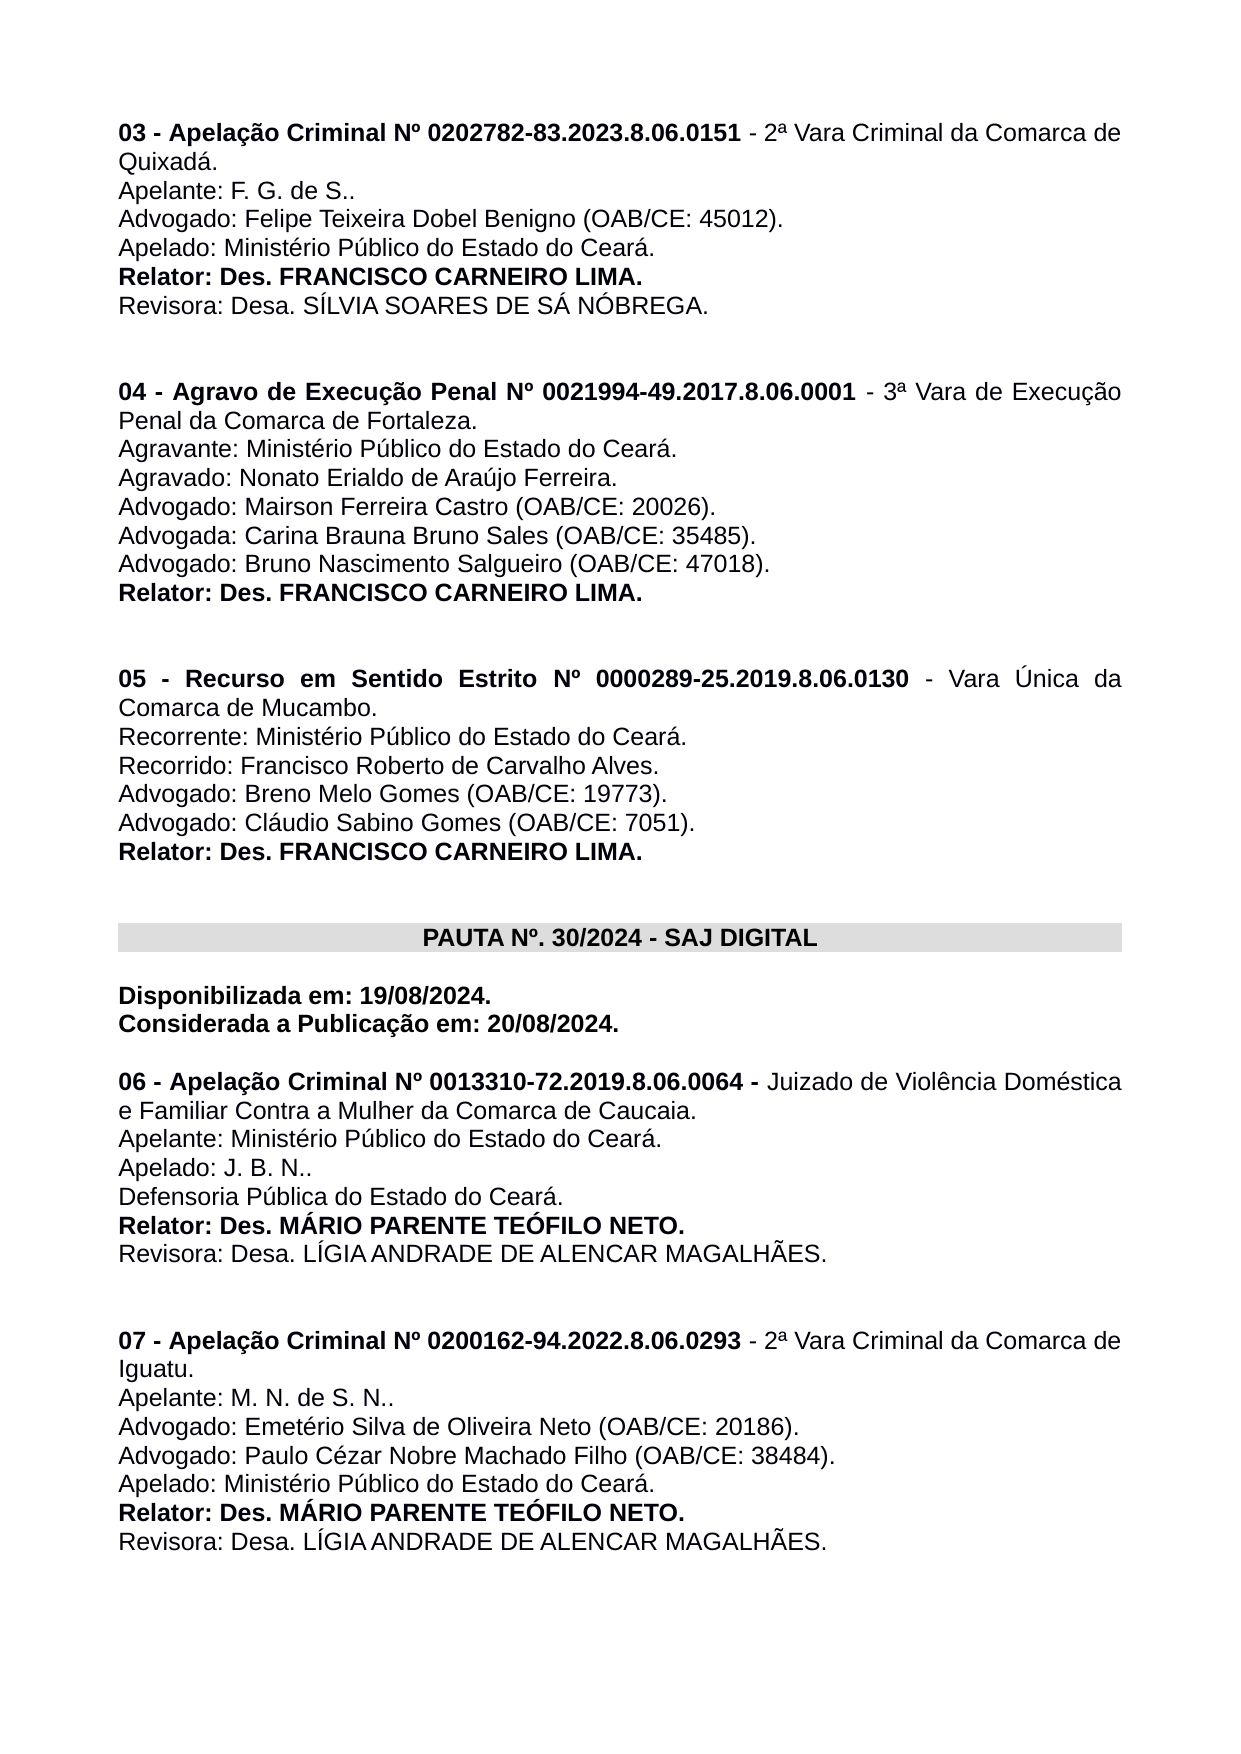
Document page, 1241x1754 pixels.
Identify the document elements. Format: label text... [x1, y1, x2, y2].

text Recorrente: Ministério Público do Estado do Ceará. [118, 722, 1122, 751]
text Relator: Des. MÁRIO PARENTE TEÓFILO NETO. [118, 1211, 1122, 1239]
text Advogado: Breno Melo Gomes (OAB/CE: 19773). [118, 779, 1122, 808]
text Advogado: Felipe Teixeira Dobel Benigno (OAB/CE: 45012). [118, 204, 1122, 233]
text 04 - Agravo de Execução Penal Nº 0021994-49.2017.8.06.0001 - 3ª Vara de Execução Penal da Comarca de Fortaleza. [118, 377, 1122, 434]
text Considerada a Publicação em: 20/08/2024. [118, 1009, 1122, 1038]
text Advogado: Mairson Ferreira Castro (OAB/CE: 20026). [118, 492, 1122, 521]
text Apelado: Ministério Público do Estado do Ceará. [118, 233, 1122, 262]
text Agravante: Ministério Público do Estado do Ceará. [118, 434, 1122, 463]
text Defensoria Pública do Estado do Ceará. [118, 1182, 1122, 1211]
text 05 - Recurso em Sentido Estrito Nº 0000289-25.2019.8.06.0130 - Vara Única da Comarca de Mucambo. [118, 664, 1122, 722]
text Advogada: Carina Brauna Bruno Sales (OAB/CE: 35485). [118, 521, 1122, 549]
text Advogado: Emetério Silva de Oliveira Neto (OAB/CE: 20186). [118, 1412, 1122, 1441]
text Apelante: F. G. de S.. [118, 176, 1122, 204]
text Disponibilizada em: 19/08/2024. [118, 981, 1122, 1009]
text Relator: Des. FRANCISCO CARNEIRO LIMA. [118, 578, 1122, 607]
text 06 - Apelação Criminal Nº 0013310-72.2019.8.06.0064 - Juizado de Violência Doméstica e Familiar Contra a Mulher da Comarca de Caucaia. [118, 1067, 1122, 1124]
text Revisora: Desa. SÍLVIA SOARES DE SÁ NÓBREGA. [118, 291, 1122, 319]
text Revisora: Desa. LÍGIA ANDRADE DE ALENCAR MAGALHÃES. [118, 1239, 1122, 1268]
text 07 - Apelação Criminal Nº 0200162-94.2022.8.06.0293 - 2ª Vara Criminal da Comarca de Iguatu. [118, 1326, 1122, 1383]
text 03 - Apelação Criminal Nº 0202782-83.2023.8.06.0151 - 2ª Vara Criminal da Comarca de Quixadá. [118, 118, 1122, 176]
text Advogado: Bruno Nascimento Salgueiro (OAB/CE: 47018). [118, 549, 1122, 578]
text PAUTA Nº. 30/2024 - SAJ DIGITAL [118, 923, 1122, 952]
text Relator: Des. FRANCISCO CARNEIRO LIMA. [118, 837, 1122, 866]
text Recorrido: Francisco Roberto de Carvalho Alves. [118, 751, 1122, 779]
text Apelado: J. B. N.. [118, 1153, 1122, 1182]
text Relator: Des. FRANCISCO CARNEIRO LIMA. [118, 262, 1122, 291]
text Advogado: Cláudio Sabino Gomes (OAB/CE: 7051). [118, 808, 1122, 837]
text Apelado: Ministério Público do Estado do Ceará. [118, 1469, 1122, 1498]
text Agravado: Nonato Erialdo de Araújo Ferreira. [118, 463, 1122, 492]
text Advogado: Paulo Cézar Nobre Machado Filho (OAB/CE: 38484). [118, 1441, 1122, 1469]
text Apelante: Ministério Público do Estado do Ceará. [118, 1124, 1122, 1153]
text Apelante: M. N. de S. N.. [118, 1383, 1122, 1412]
text Revisora: Desa. LÍGIA ANDRADE DE ALENCAR MAGALHÃES. [118, 1527, 1122, 1556]
text Relator: Des. MÁRIO PARENTE TEÓFILO NETO. [118, 1498, 1122, 1527]
